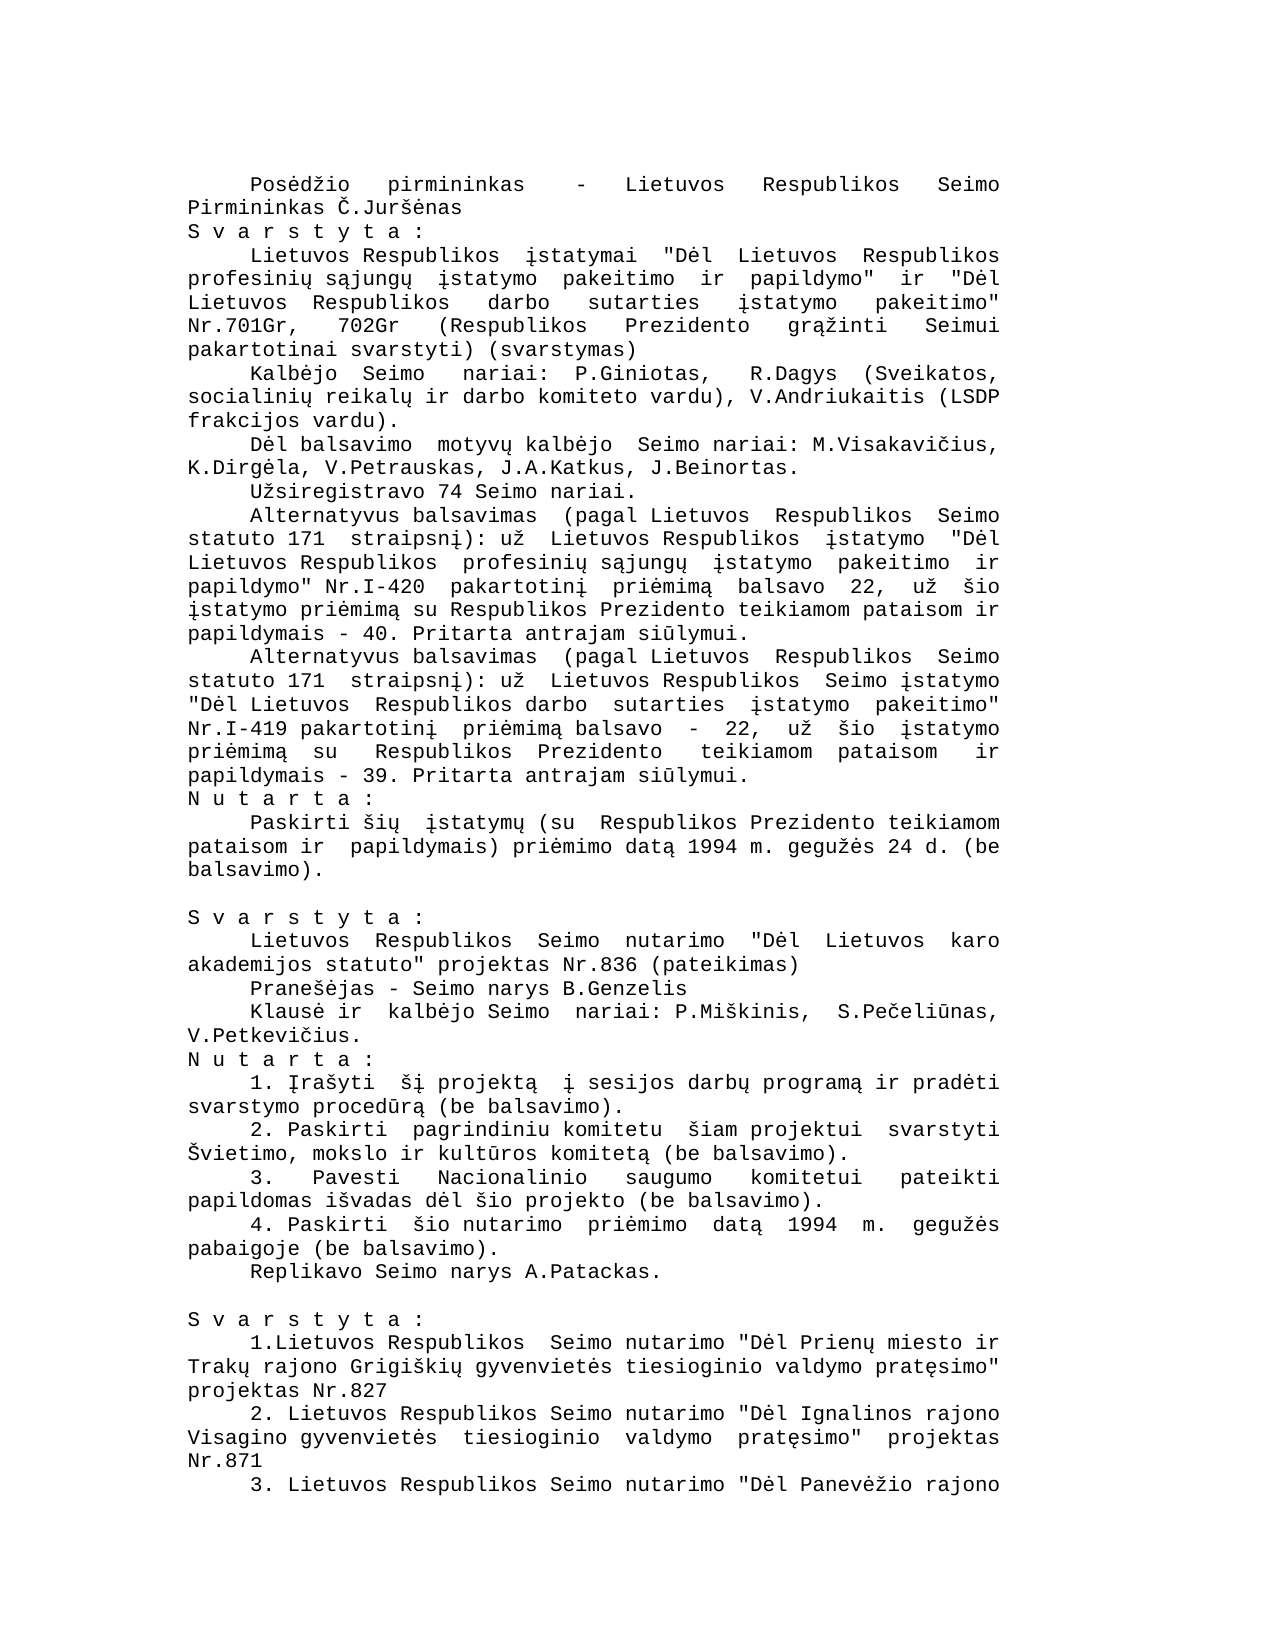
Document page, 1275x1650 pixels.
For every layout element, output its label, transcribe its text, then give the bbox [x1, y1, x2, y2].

text Visagino gyvenvietės tiesioginio valdymo pratęsimo" projektas [187, 1427, 1087, 1451]
text frakcijos vardu). [187, 410, 1087, 434]
text "Dėl Lietuvos Respublikos darbo sutarties įstatymo pakeitimo" [187, 694, 1087, 717]
text įstatymo priėmimą su Respublikos Prezidento teikiamom pataisom ir [187, 599, 1087, 623]
text Lietuvos Respublikos įstatymai "Dėl Lietuvos Respublikos [187, 244, 1087, 268]
text 3. Pavesti Nacionalinio saugumo komitetui pateikti [187, 1167, 1087, 1190]
text papildymais - 40. Pritarta antrajam siūlymui. [187, 623, 1087, 647]
text papildymo" Nr.I-420 pakartotinį priėmimą balsavo 22, už šio [187, 576, 1087, 599]
text papildomas išvadas dėl šio projekto (be balsavimo). [187, 1190, 1087, 1214]
text Nr.701Gr, 702Gr (Respublikos Prezidento grąžinti Seimui [187, 316, 1087, 339]
text priėmimą su Respublikos Prezidento teikiamom pataisom ir [187, 741, 1087, 765]
text 3. Lietuvos Respublikos Seimo nutarimo "Dėl Panevėžio rajono [187, 1474, 1087, 1498]
text akademijos statuto" projektas Nr.836 (pateikimas) [187, 954, 1087, 978]
text pataisom ir papildymais) priėmimo datą 1994 m. gegužės 24 d. (be [187, 836, 1087, 859]
text Nr.871 [187, 1451, 1087, 1474]
text Kalbėjo Seimo nariai: P.Giniotas, R.Dagys (Sveikatos, [187, 363, 1087, 386]
text Pranešėjas - Seimo narys B.Genzelis [187, 978, 1087, 1001]
text 4. Paskirti šio nutarimo priėmimo datą 1994 m. gegužės [187, 1214, 1087, 1238]
text Lietuvos Respublikos profesinių sąjungų įstatymo pakeitimo ir [187, 552, 1087, 576]
text profesinių sąjungų įstatymo pakeitimo ir papildymo" ir "Dėl [187, 268, 1087, 292]
text statuto 171 straipsnį): už Lietuvos Respublikos įstatymo "Dėl [187, 528, 1087, 552]
text K.Dirgėla, V.Petrauskas, J.A.Katkus, J.Beinortas. [187, 457, 1087, 481]
text V.Petkevičius. [187, 1025, 1087, 1048]
text Pirmininkas Č.Juršėnas [187, 197, 1087, 221]
text Lietuvos Respublikos Seimo nutarimo "Dėl Lietuvos karo [187, 930, 1087, 954]
text Nr.I-419 pakartotinį priėmimą balsavo - 22, už šio įstatymo [187, 717, 1087, 741]
text 1. Įrašyti šį projektą į sesijos darbų programą ir pradėti [187, 1072, 1087, 1096]
text pabaigoje (be balsavimo). [187, 1238, 1087, 1261]
text S v a r s t y t a : [187, 1309, 1087, 1332]
text Klausė ir kalbėjo Seimo nariai: P.Miškinis, S.Pečeliūnas, [187, 1001, 1087, 1025]
text Švietimo, mokslo ir kultūros komitetą (be balsavimo). [187, 1143, 1087, 1167]
text N u t a r t a : [187, 788, 1087, 812]
text Paskirti šių įstatymų (su Respublikos Prezidento teikiamom [187, 812, 1087, 836]
text 2. Lietuvos Respublikos Seimo nutarimo "Dėl Ignalinos rajono [187, 1403, 1087, 1427]
text pakartotinai svarstyti) (svarstymas) [187, 339, 1087, 363]
text balsavimo). [187, 859, 1087, 883]
text S v a r s t y t a : [187, 907, 1087, 930]
text Alternatyvus balsavimas (pagal Lietuvos Respublikos Seimo [187, 505, 1087, 528]
text 1.Lietuvos Respublikos Seimo nutarimo "Dėl Prienų miesto ir [187, 1332, 1087, 1356]
text Posėdžio pirmininkas - Lietuvos Respublikos Seimo [187, 174, 1087, 197]
text svarstymo procedūrą (be balsavimo). [187, 1096, 1087, 1119]
text papildymais - 39. Pritarta antrajam siūlymui. [187, 765, 1087, 788]
text N u t a r t a : [187, 1048, 1087, 1072]
text Alternatyvus balsavimas (pagal Lietuvos Respublikos Seimo [187, 647, 1087, 670]
text Trakų rajono Grigiškių gyvenvietės tiesioginio valdymo pratęsimo" [187, 1356, 1087, 1379]
text statuto 171 straipsnį): už Lietuvos Respublikos Seimo įstatymo [187, 670, 1087, 694]
text Užsiregistravo 74 Seimo nariai. [187, 481, 1087, 505]
text Replikavo Seimo narys A.Patackas. [187, 1261, 1087, 1285]
text projektas Nr.827 [187, 1379, 1087, 1403]
text socialinių reikalų ir darbo komiteto vardu), V.Andriukaitis (LSDP [187, 386, 1087, 410]
text Lietuvos Respublikos darbo sutarties įstatymo pakeitimo" [187, 292, 1087, 316]
text S v a r s t y t a : [187, 221, 1087, 244]
text 2. Paskirti pagrindiniu komitetu šiam projektui svarstyti [187, 1119, 1087, 1143]
text Dėl balsavimo motyvų kalbėjo Seimo nariai: M.Visakavičius, [187, 434, 1087, 457]
